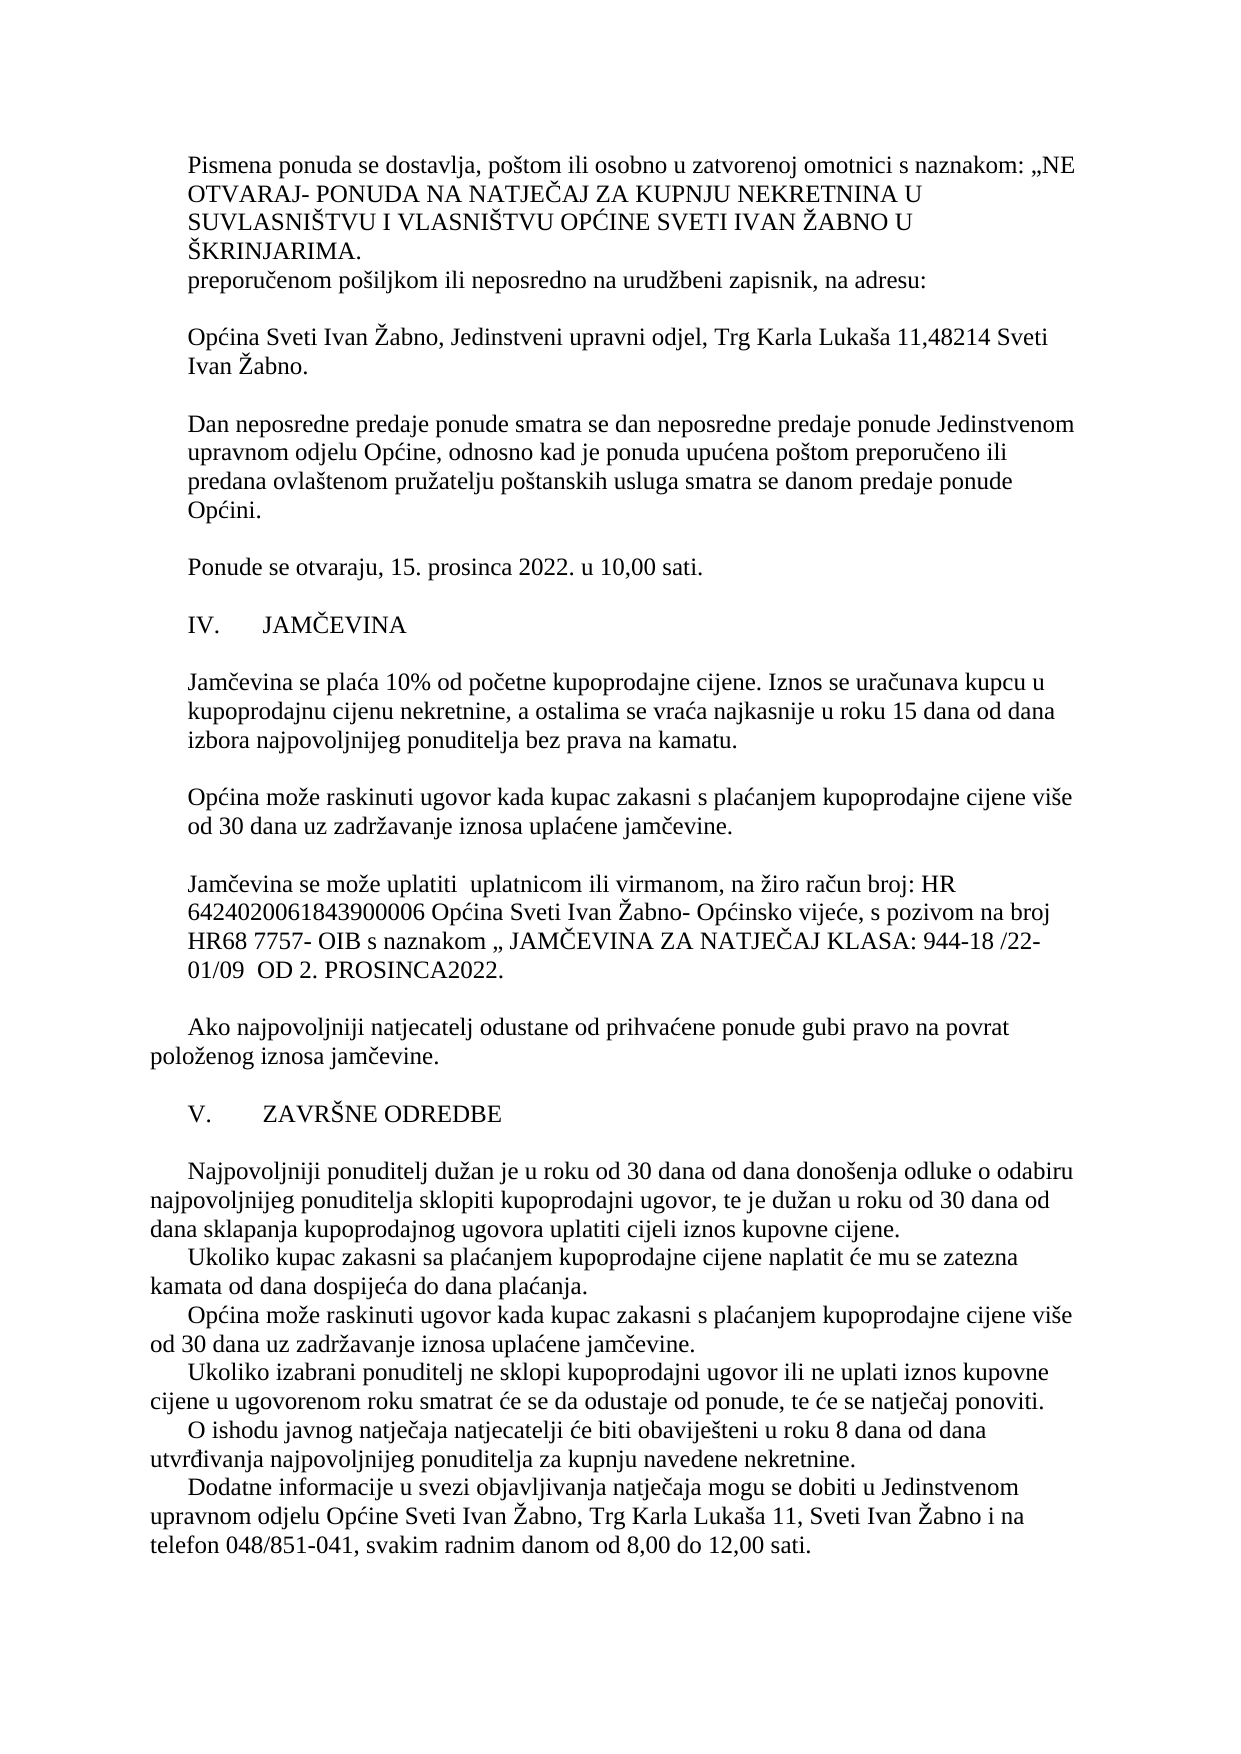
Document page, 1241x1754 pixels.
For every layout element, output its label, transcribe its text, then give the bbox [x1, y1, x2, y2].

text Dodatne informacije u svezi objavljivanja natječaja mogu se dobiti u Jedinstvenom upravnom odjelu Općine Sveti Ivan Žabno, Trg Karla Lukaša 11, Sveti Ivan Žabno i na telefon 048/851-041, svakim radnim danom od 8,00 do 12,00 sati. [150, 1472, 1090, 1559]
text Ukoliko kupac zakasni sa plaćanjem kupoprodajne cijene naplatit će mu se zatezna kamata od dana dospijeća do dana plaćanja. [150, 1242, 1090, 1300]
text Ukoliko izabrani ponuditelj ne sklopi kupoprodajni ugovor ili ne uplati iznos kupovne cijene u ugovorenom roku smatrat će se da odustaje od ponude, te će se natječaj ponoviti. [150, 1357, 1090, 1415]
text Dan neposredne predaje ponude smatra se dan neposredne predaje ponude Jedinstvenom upravnom odjelu Općine, odnosno kad je ponuda upućena poštom preporučeno ili predana ovlaštenom pružatelju poštanskih usluga smatra se danom predaje ponude Općini. [187, 409, 1090, 524]
text Jamčevina se može uplatiti uplatnicom ili virmanom, na žiro račun broj: HR 6424020061843900006 Općina Sveti Ivan Žabno- Općinsko vijeće, s pozivom na broj HR68 7757- OIB s naznakom „ JAMČEVINA ZA NATJEČAJ KLASA: 944-18 /22-01/09 OD 2. PROSINCA2022. [187, 869, 1090, 984]
text Općina Sveti Ivan Žabno, Jedinstveni upravni odjel, Trg Karla Lukaša 11,48214 Sveti Ivan Žabno. [187, 322, 1090, 380]
text Pismena ponuda se dostavlja, poštom ili osobno u zatvorenoj omotnici s naznakom: „NE [150, 150, 1090, 179]
text Općina može raskinuti ugovor kada kupac zakasni s plaćanjem kupoprodajne cijene više od 30 dana uz zadržavanje iznosa uplaćene jamčevine. [187, 782, 1090, 840]
list ZAVRŠNE ODREDBE [187, 1099, 1090, 1127]
text SUVLASNIŠTVU I VLASNIŠTVU OPĆINE SVETI IVAN ŽABNO U [150, 207, 1090, 236]
text ŠKRINJARIMA. [150, 236, 1090, 265]
text Općina može raskinuti ugovor kada kupac zakasni s plaćanjem kupoprodajne cijene više od 30 dana uz zadržavanje iznosa uplaćene jamčevine. [150, 1300, 1090, 1357]
text preporučenom pošiljkom ili neposredno na urudžbeni zapisnik, na adresu: [187, 265, 1090, 294]
text Ponude se otvaraju, 15. prosinca 2022. u 10,00 sati. [187, 552, 1090, 581]
text O ishodu javnog natječaja natjecatelji će biti obaviješteni u roku 8 dana od dana utvrđivanja najpovoljnijeg ponuditelja za kupnju navedene nekretnine. [150, 1415, 1090, 1472]
text Jamčevina se plaća 10% od početne kupoprodajne cijene. Iznos se uračunava kupcu u kupoprodajnu cijenu nekretnine, a ostalima se vraća najkasnije u roku 15 dana od dana izbora najpovoljnijeg ponuditelja bez prava na kamatu. [187, 667, 1090, 754]
text Najpovoljniji ponuditelj dužan je u roku od 30 dana od dana donošenja odluke o odabiru najpovoljnijeg ponuditelja sklopiti kupoprodajni ugovor, te je dužan u roku od 30 dana od dana sklapanja kupoprodajnog ugovora uplatiti cijeli iznos kupovne cijene. [150, 1156, 1090, 1242]
text Ako najpovoljniji natjecatelj odustane od prihvaćene ponude gubi pravo na povrat položenog iznosa jamčevine. [150, 1012, 1090, 1070]
text OTVARAJ- PONUDA NA NATJEČAJ ZA KUPNJU NEKRETNINA U [150, 179, 1090, 207]
list JAMČEVINA [187, 610, 1090, 639]
